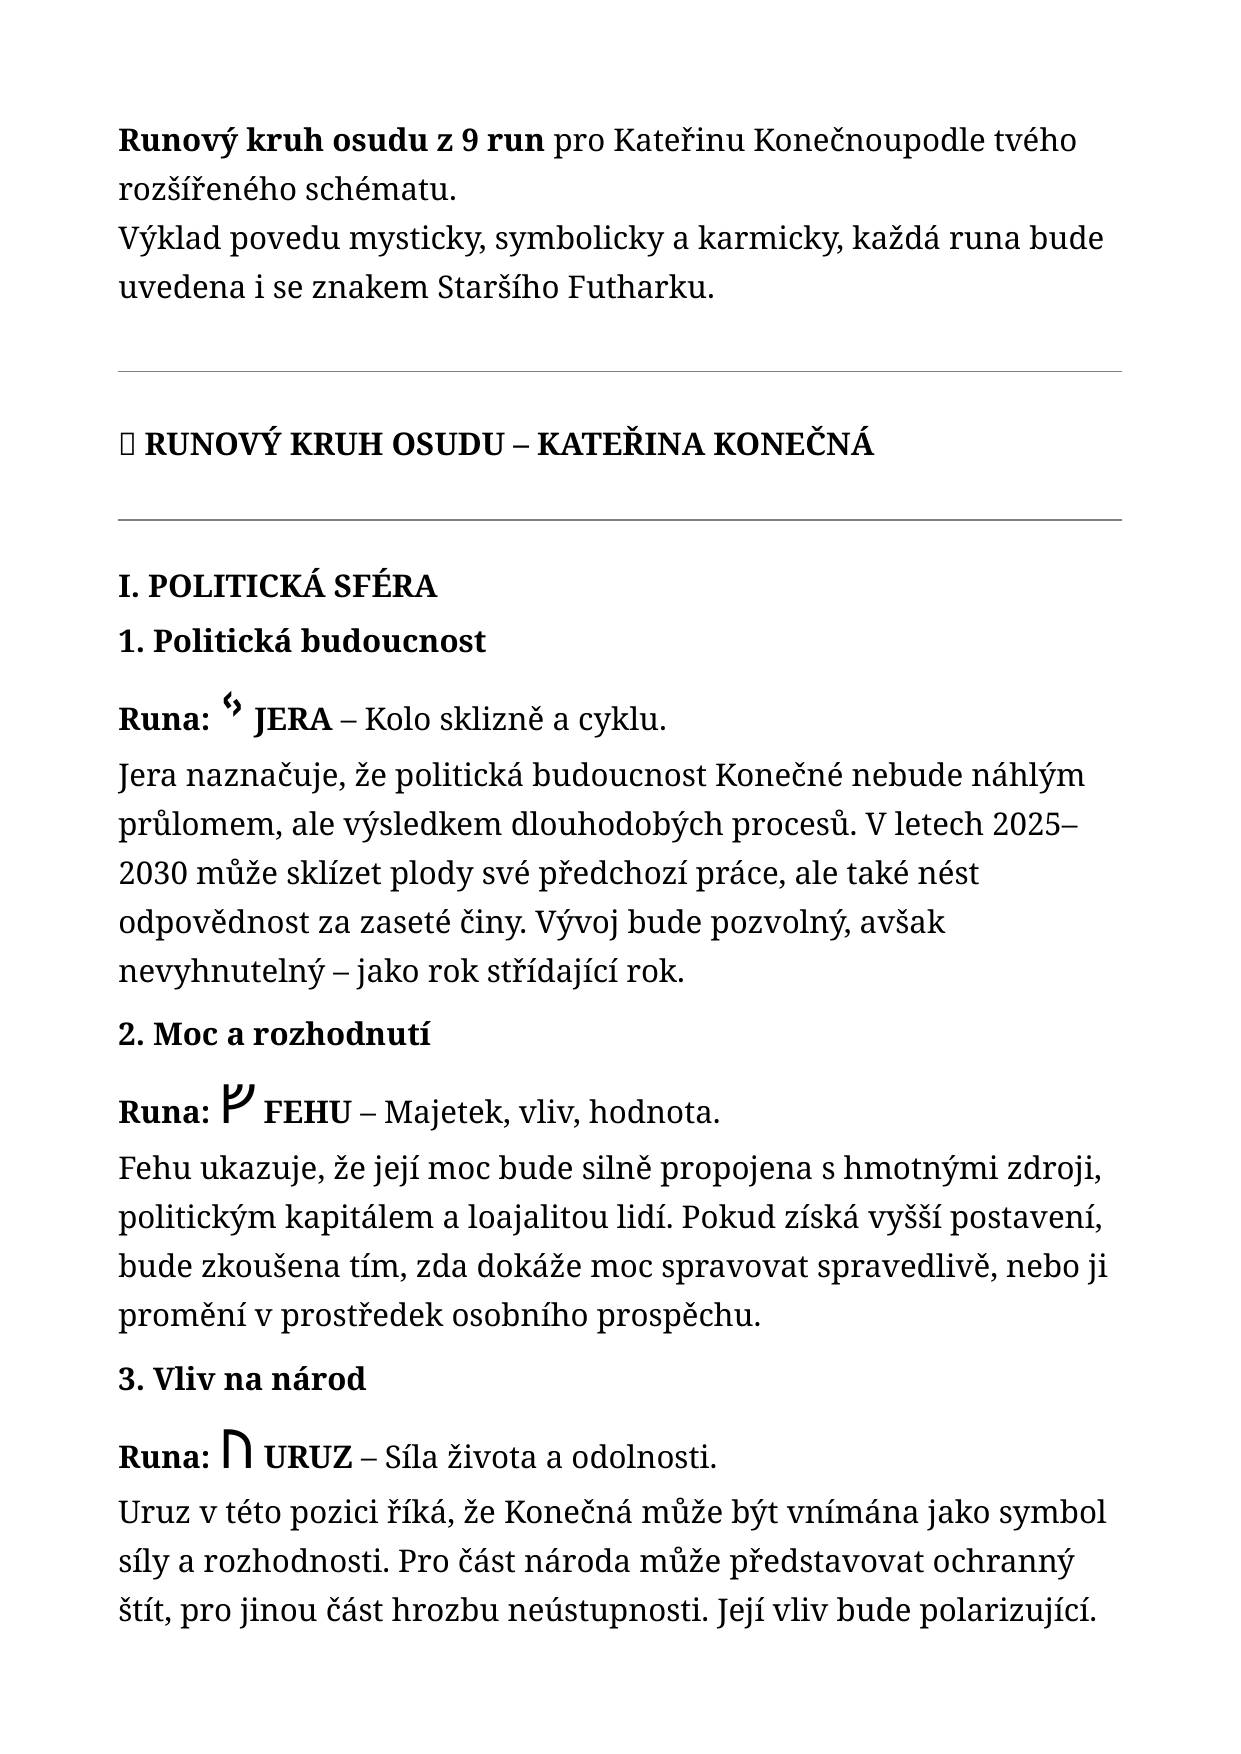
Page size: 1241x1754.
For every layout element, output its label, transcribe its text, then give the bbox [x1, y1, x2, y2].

text 3. Vliv na národ Runa: ᚢ URUZ – Síla života a odolnosti. Uruz v této pozici říká, že Konečná může být vnímána jako symbol síly a rozhodnosti. Pro část národa může představovat ochranný štít, pro jinou část hrozbu neústupnosti. Její vliv bude polarizující. [118, 1356, 1122, 1631]
text Runový kruh osudu z 9 run pro Kateřinu Konečnoupodle tvého rozšířeného schématu. Výklad povedu mysticky, symbolicky a karmicky, každá runa bude uvedena i se znakem Staršího Futharku. [118, 118, 1122, 308]
text 2. Moc a rozhodnutí Runa: ᚠ FEHU – Majetek, vliv, hodnota. Fehu ukazuje, že její moc bude silně propojena s hmotnými zdroji, politickým kapitálem a loajalitou lidí. Pokud získá vyšší postavení, bude zkoušena tím, zda dokáže moc spravovat spravedlivě, nebo ji promění v prostředek osobního prospěchu. [118, 1012, 1122, 1336]
subtitle I. POLITICKÁ SFÉRA [118, 564, 1122, 607]
text 1. Politická budoucnost Runa: ᛃ JERA – Kolo sklizně a cyklu. Jera naznačuje, že politická budoucnost Konečné nebude náhlým průlomem, ale výsledkem dlouhodobých procesů. V letech 2025–2030 může sklízet plody své předchozí práce, ale také nést odpovědnost za zaseté činy. Vývoj bude pozvolný, avšak nevyhnutelný – jako rok střídající rok. [118, 619, 1122, 991]
subtitle 🔮 RUNOVÝ KRUH OSUDU – KATEŘINA KONEČNÁ [118, 422, 1122, 464]
